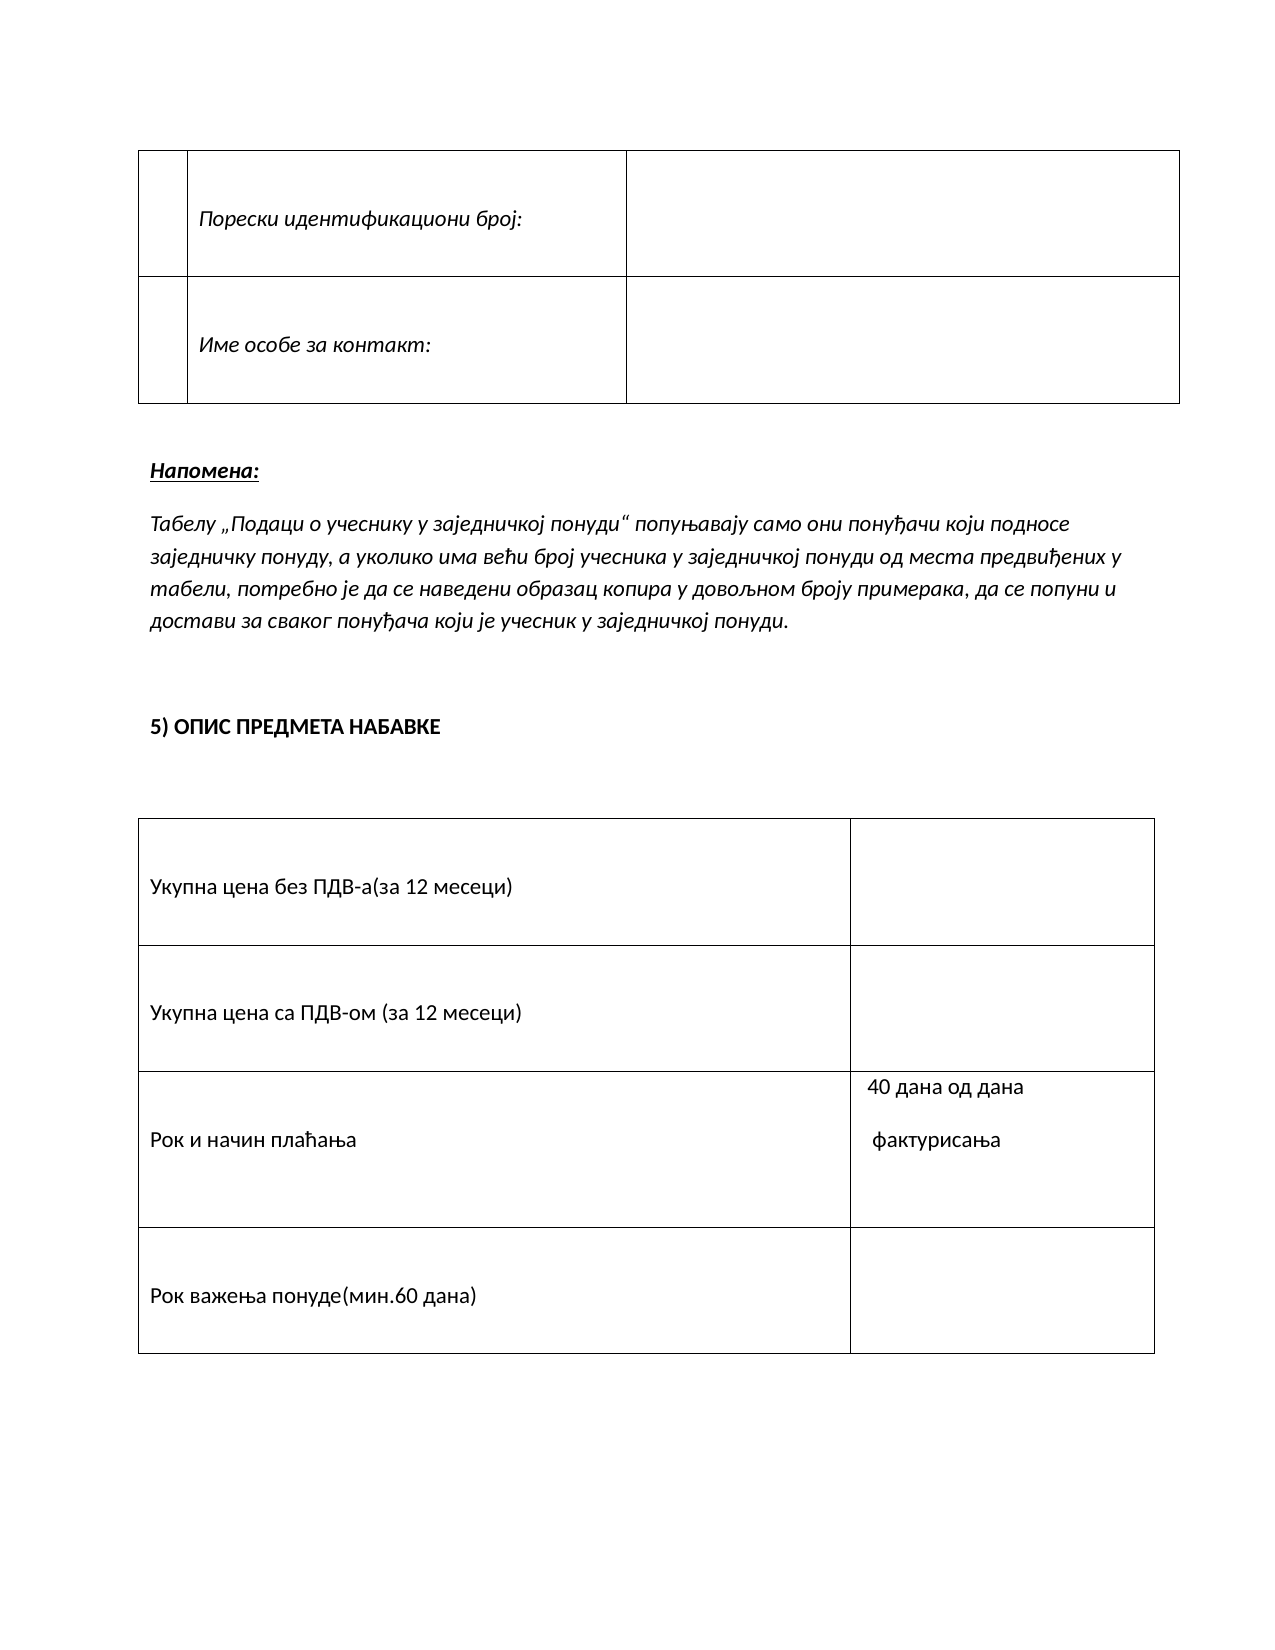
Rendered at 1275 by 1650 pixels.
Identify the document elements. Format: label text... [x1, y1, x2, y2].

table_cell 40 дана од дана фактурисања [851, 1072, 1154, 1227]
table_cell [627, 151, 1179, 276]
table_cell [627, 277, 1179, 402]
text Напомена: [150, 457, 1125, 484]
table_cell [139, 151, 187, 276]
table_cell [851, 1228, 1154, 1353]
table_cell Порески идентификациони број: [188, 151, 626, 276]
table_cell Име особе за контакт: [188, 277, 626, 402]
table_cell [851, 946, 1154, 1071]
table_header Укупна цена без ПДВ-а(за 12 месеци) [139, 819, 850, 944]
table_cell Рок и начин плаћања [139, 1072, 850, 1227]
table_cell Рок важења понуде(мин.60 дана) [139, 1228, 850, 1353]
table_cell [139, 277, 187, 402]
text 5) ОПИС ПРЕДМЕТА НАБАВКЕ [150, 712, 1125, 740]
table_header [851, 819, 1154, 944]
table_cell Укупна цена са ПДВ-ом (за 12 месеци) [139, 946, 850, 1071]
text Табелу „Подаци о учеснику у заједничкој понуди“ попуњавају само они понуђачи који подносе заједничку понуду, а уколико има већи број учесника у заједничкој понуди од места предвиђених у табели, потребно је да се наведени образац копира у довољном броју примерака, да се попуни и достави за сваког понуђача који је учесник у заједничкој понуди. [150, 509, 1125, 634]
